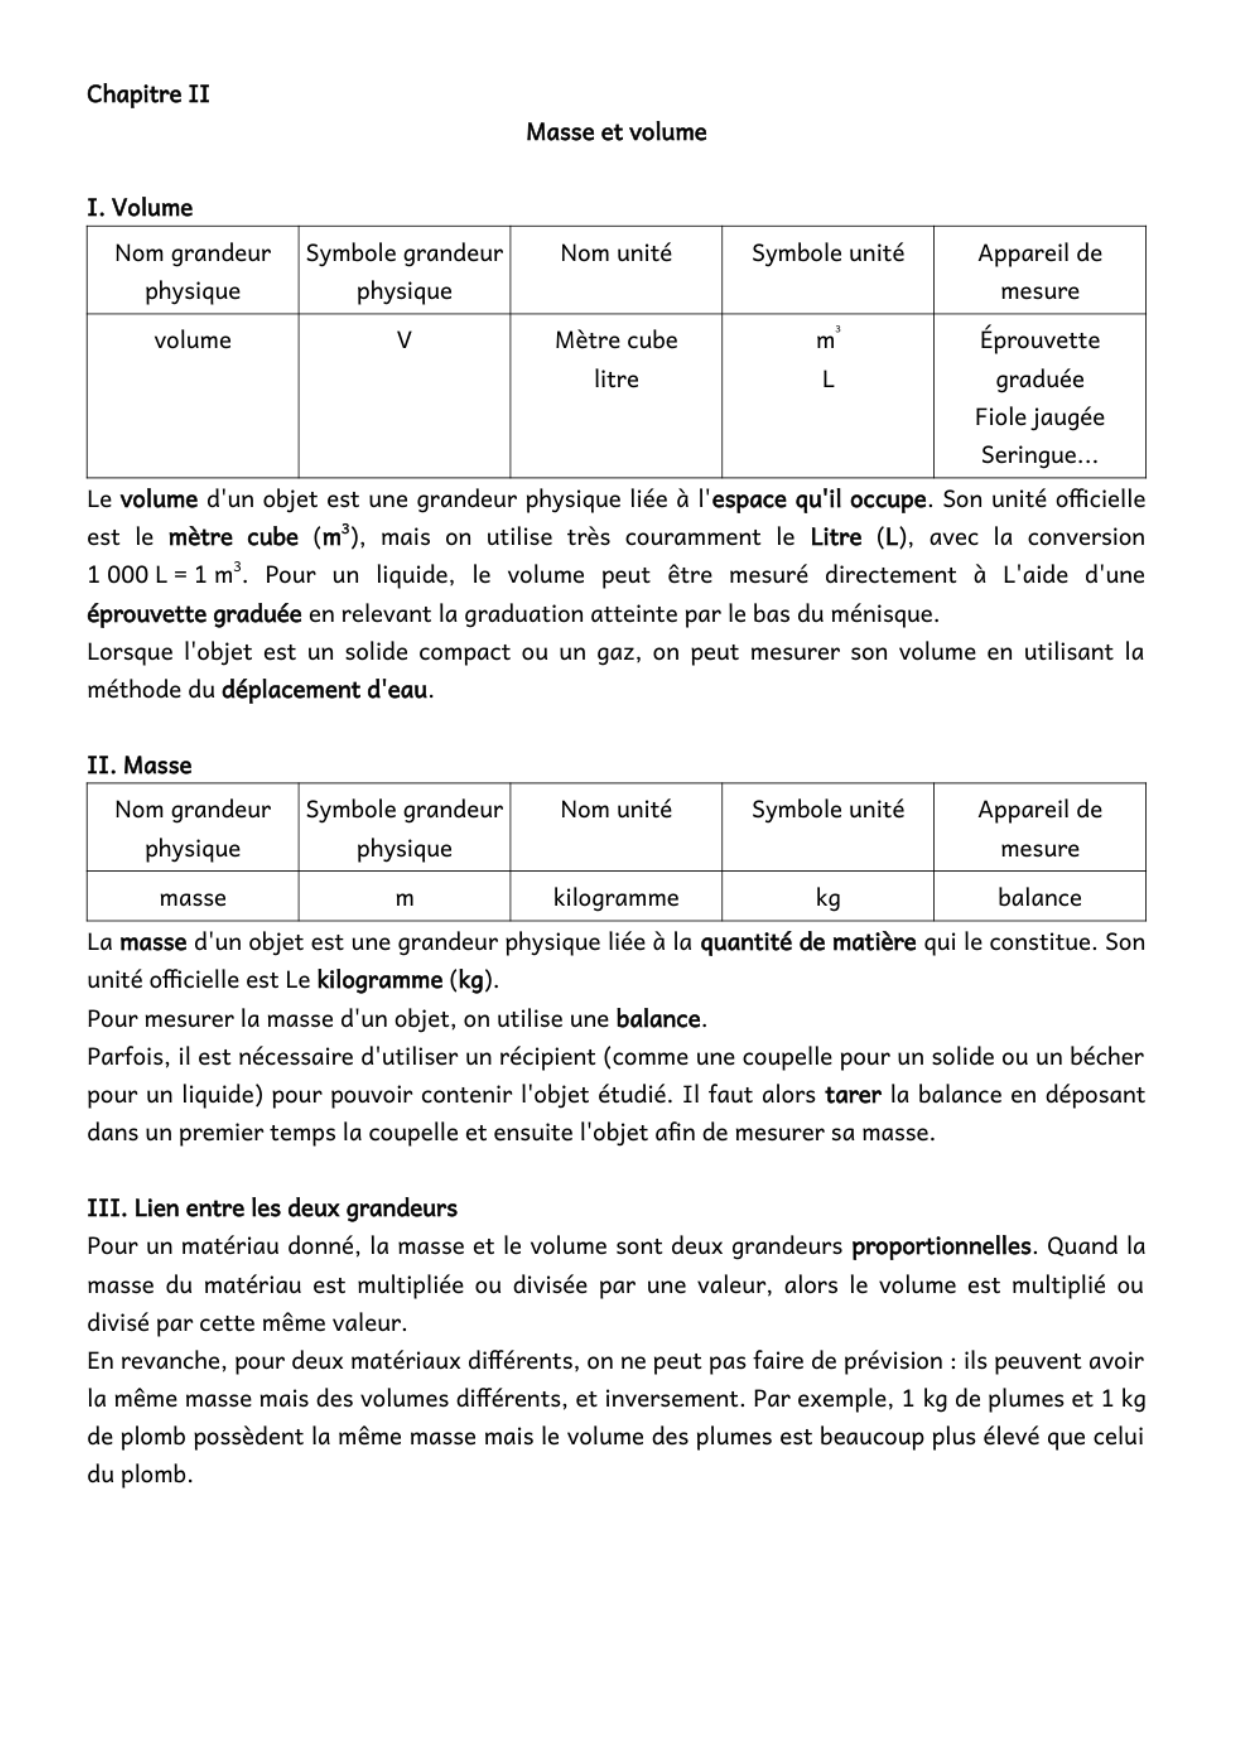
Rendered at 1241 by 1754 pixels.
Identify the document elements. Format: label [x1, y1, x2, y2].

picture [59, 59, 1182, 1524]
